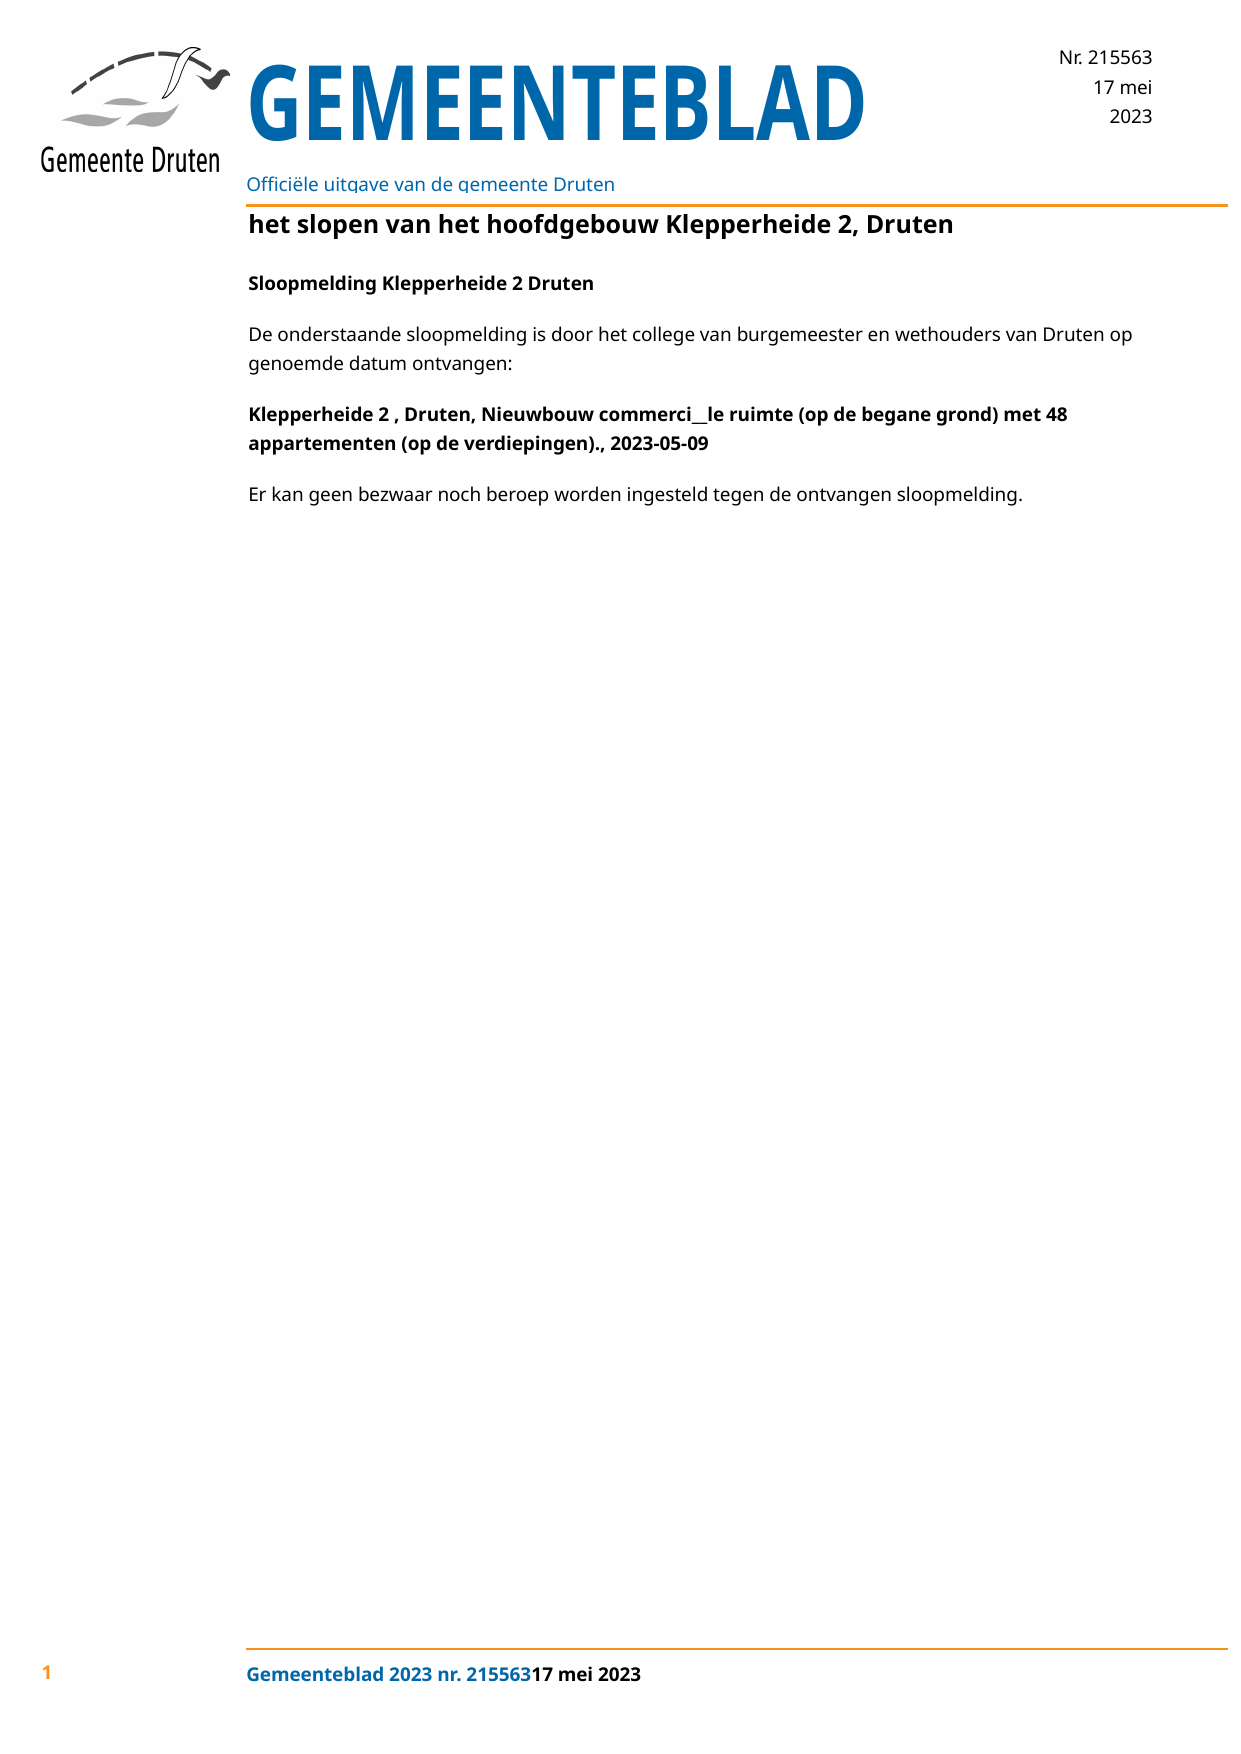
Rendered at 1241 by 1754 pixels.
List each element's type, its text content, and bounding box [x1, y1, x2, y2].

text Er kan geen bezwaar noch beroep worden ingesteld tegen de ontvangen sloopmelding. [248, 481, 1152, 506]
text Klepperheide 2 , Druten, Nieuwbouw commerci__le ruimte (op de begane grond) met 48 appartementen (op de verdiepingen)., 2023-05-09 [248, 401, 1152, 456]
text Sloopmelding Klepperheide 2 Druten [248, 270, 1152, 296]
picture [41, 47, 231, 172]
text De onderstaande sloopmelding is door het college van burgemeester en wethouders van Druten op genoemde datum ontvangen: [248, 321, 1152, 376]
text het slopen van het hoofdgebouw Klepperheide 2, Druten [248, 207, 1152, 241]
